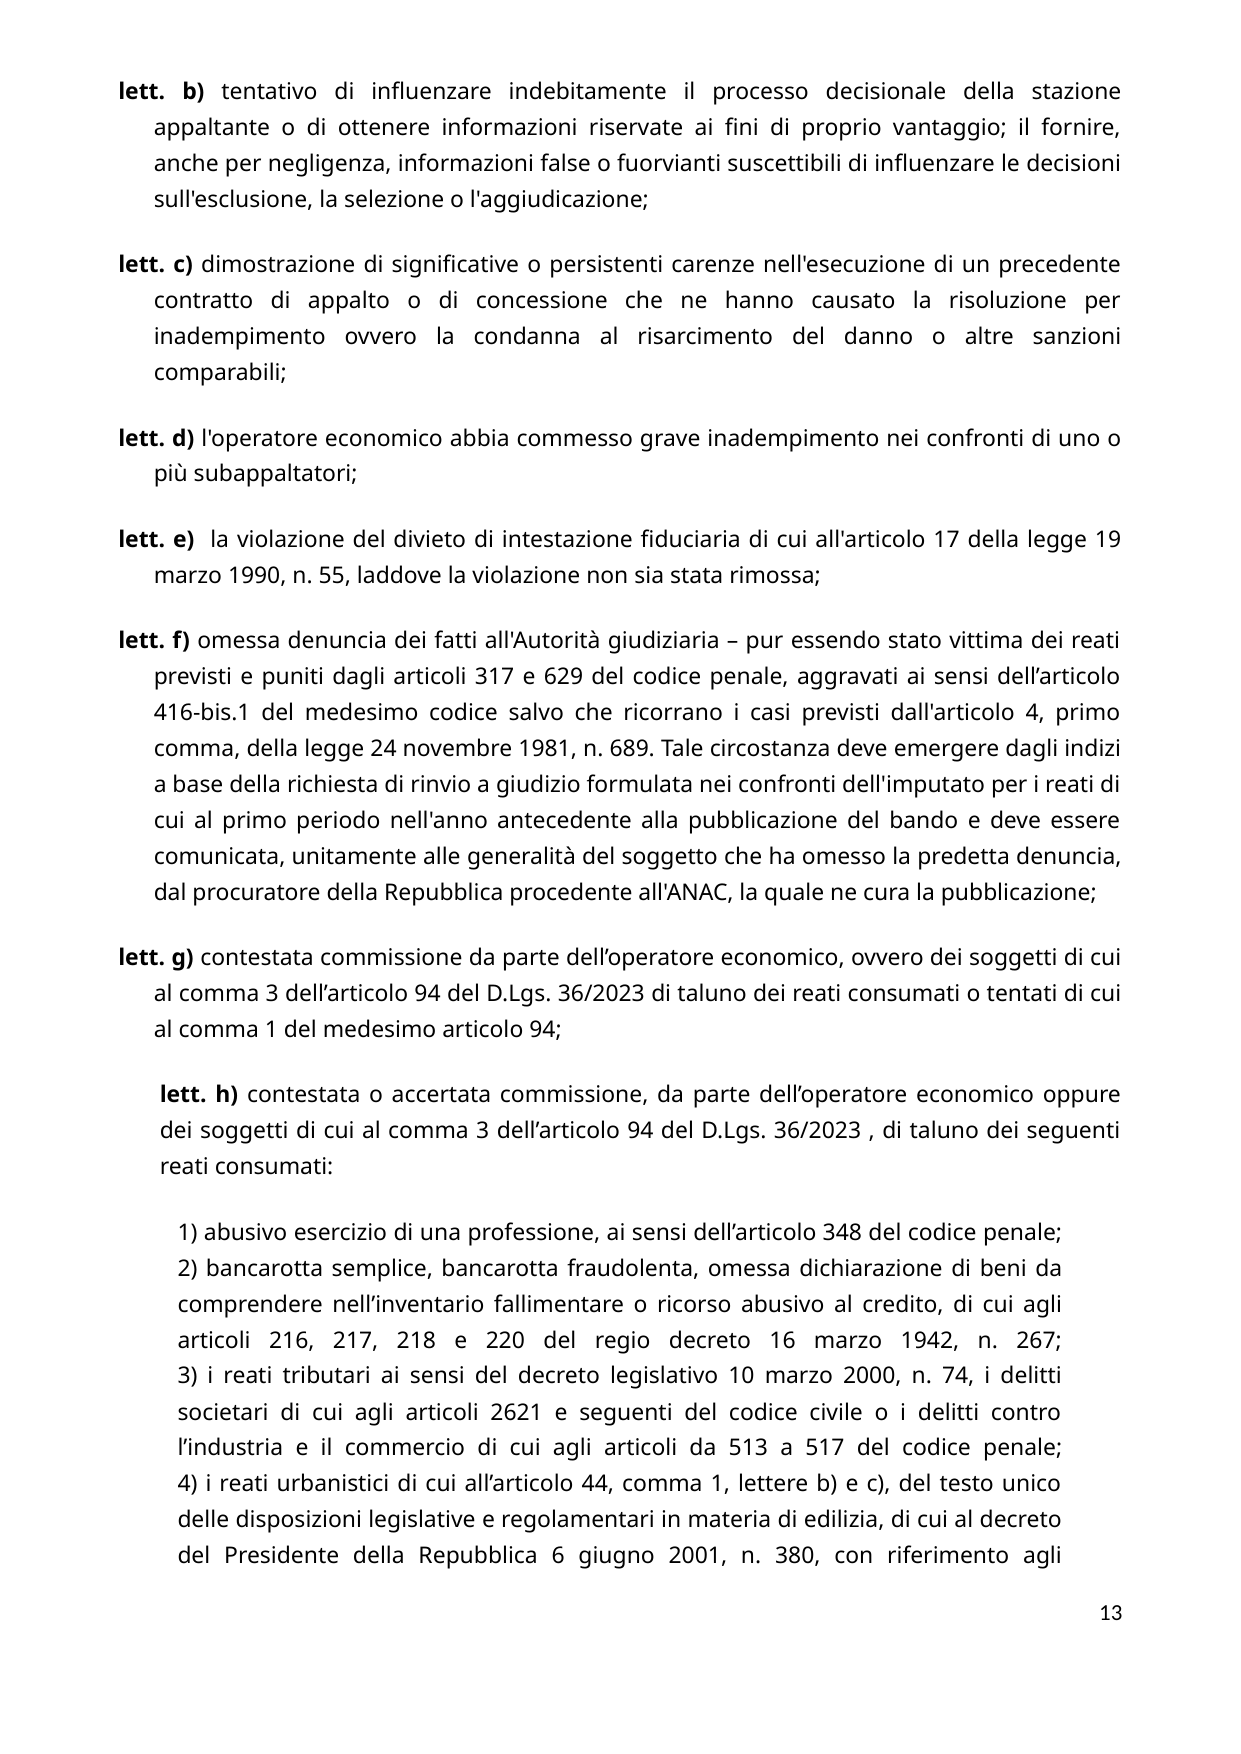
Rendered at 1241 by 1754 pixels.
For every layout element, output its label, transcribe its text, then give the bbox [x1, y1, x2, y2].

text 1) abusivo esercizio di una professione, ai sensi dell’articolo 348 del codice penale; 2) bancarotta semplice, bancarotta fraudolenta, omessa dichiarazione di beni da comprendere nell’inventario fallimentare o ricorso abusivo al credito, di cui agli articoli 216, 217, 218 e 220 del regio decreto 16 marzo 1942, n. 267; 3) i reati tributari ai sensi del decreto legislativo 10 marzo 2000, n. 74, i delitti societari di cui agli articoli 2621 e seguenti del codice civile o i delitti contro l’industria e il commercio di cui agli articoli da 513 a 517 del codice penale; 4) i reati urbanistici di cui all’articolo 44, comma 1, lettere b) e c), del testo unico delle disposizioni legislative e regolamentari in materia di edilizia, di cui al decreto del Presidente della Repubblica 6 giugno 2001, n. 380, con riferimento agli [177, 1216, 1063, 1570]
text lett. d) l'operatore economico abbia commesso grave inadempimento nei confronti di uno o più subappaltatori; [118, 421, 1122, 489]
text lett. b) tentativo di influenzare indebitamente il processo decisionale della stazione appaltante o di ottenere informazioni riservate ai fini di proprio vantaggio; il fornire, anche per negligenza, informazioni false o fuorvianti suscettibili di influenzare le decisioni sull'esclusione, la selezione o l'aggiudicazione; [118, 75, 1122, 214]
text lett. e) la violazione del divieto di intestazione fiduciaria di cui all'articolo 17 della legge 19 marzo 1990, n. 55, laddove la violazione non sia stata rimossa; [118, 523, 1122, 590]
text lett. f) omessa denuncia dei fatti all'Autorità giudiziaria – pur essendo stato vittima dei reati previsti e puniti dagli articoli 317 e 629 del codice penale, aggravati ai sensi dell’articolo 416-bis.1 del medesimo codice salvo che ricorrano i casi previsti dall'articolo 4, primo comma, della legge 24 novembre 1981, n. 689. Tale circostanza deve emergere dagli indizi a base della richiesta di rinvio a giudizio formulata nei confronti dell'imputato per i reati di cui al primo periodo nell'anno antecedente alla pubblicazione del bando e deve essere comunicata, unitamente alle generalità del soggetto che ha omesso la predetta denuncia, dal procuratore della Repubblica procedente all'ANAC, la quale ne cura la pubblicazione; [118, 624, 1122, 907]
text lett. c) dimostrazione di significative o persistenti carenze nell'esecuzione di un precedente contratto di appalto o di concessione che ne hanno causato la risoluzione per inadempimento ovvero la condanna al risarcimento del danno o altre sanzioni comparabili; [118, 248, 1122, 387]
text lett. g) contestata commissione da parte dell’operatore economico, ovvero dei soggetti di cui al comma 3 dell’articolo 94 del D.Lgs. 36/2023 di taluno dei reati consumati o tentati di cui al comma 1 del medesimo articolo 94; [118, 941, 1122, 1044]
text lett. h) contestata o accertata commissione, da parte dell’operatore economico oppure dei soggetti di cui al comma 3 dell’articolo 94 del D.Lgs. 36/2023 , di taluno dei seguenti reati consumati: [159, 1078, 1122, 1182]
